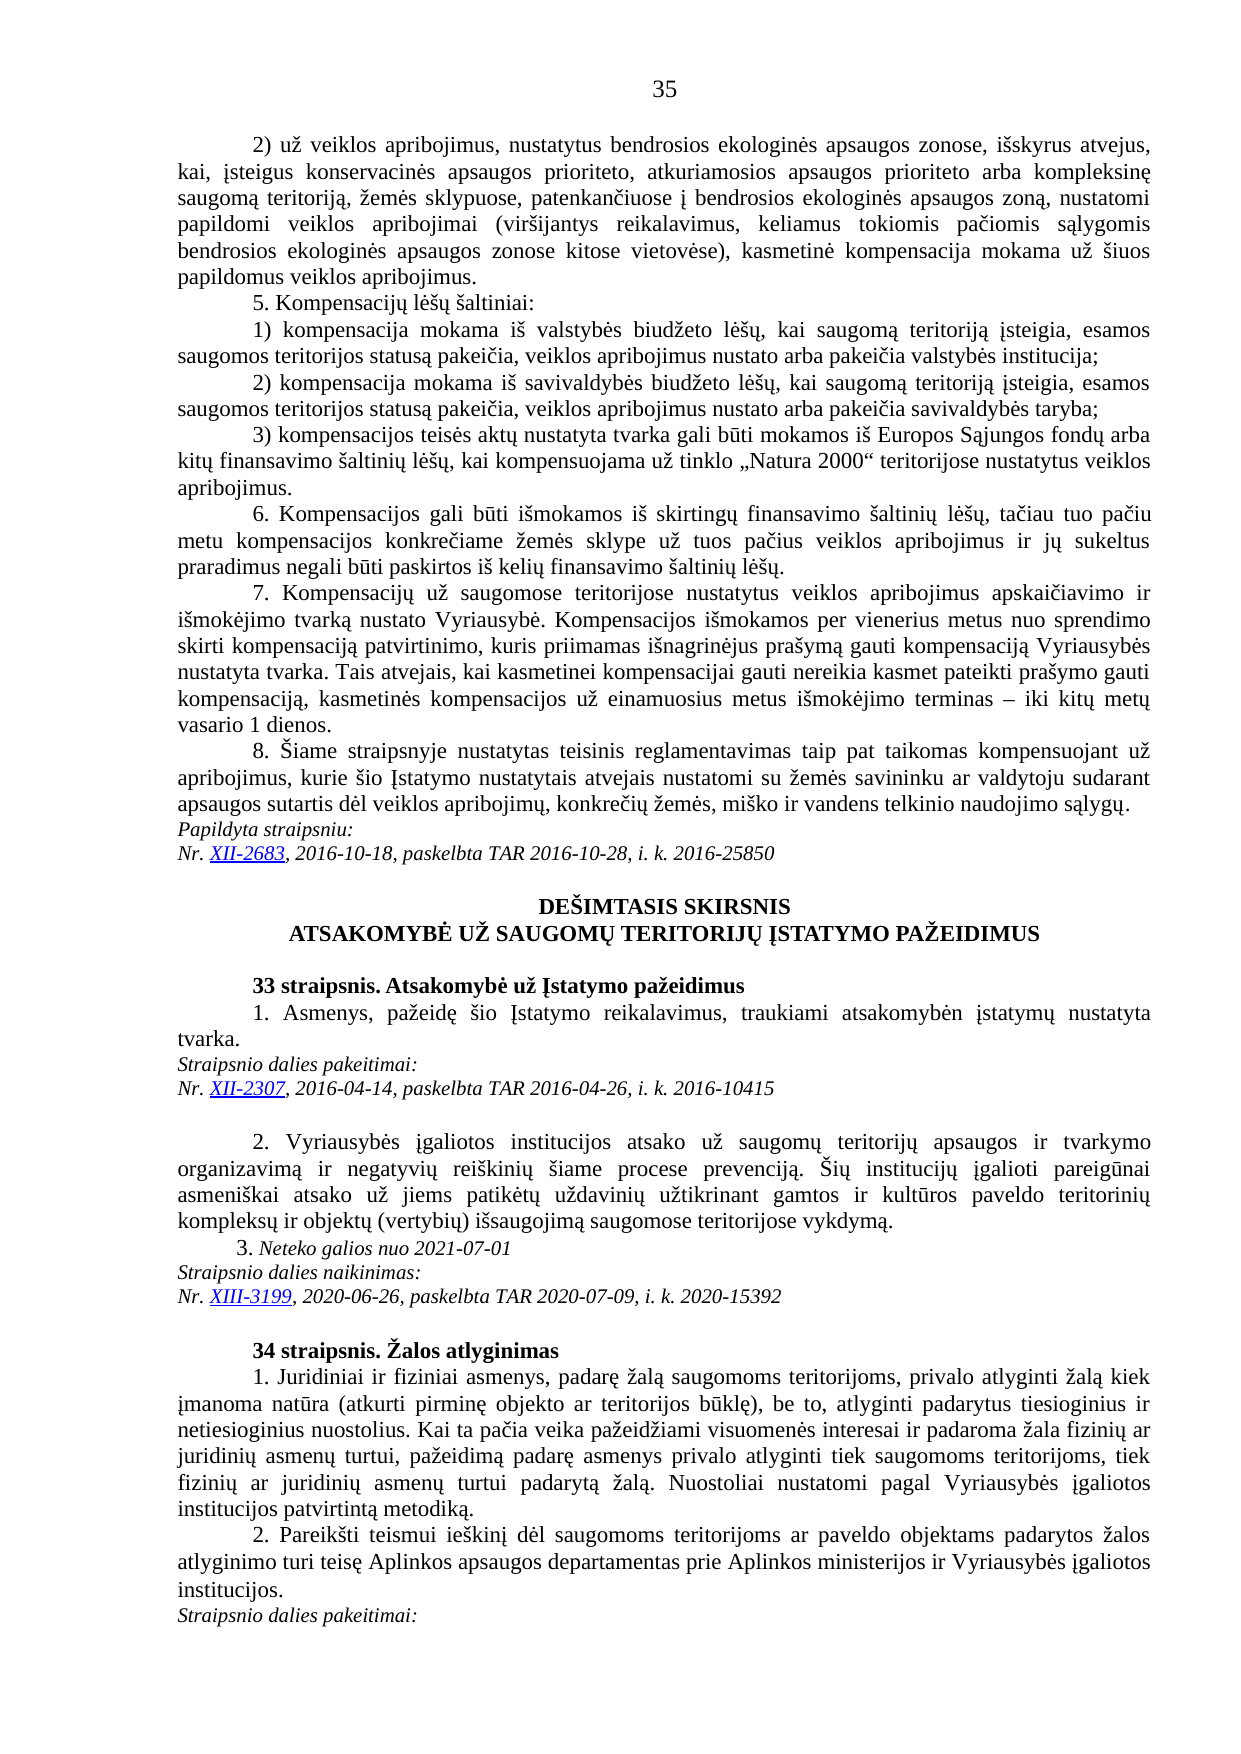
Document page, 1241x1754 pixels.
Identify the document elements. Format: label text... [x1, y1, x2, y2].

text Papildyta straipsniu: [177, 817, 1152, 841]
text Straipsnio dalies pakeitimai: [177, 1603, 1152, 1627]
text Straipsnio dalies naikinimas: [177, 1260, 1152, 1284]
text ATSAKOMYBĖ UŽ SAUGOMŲ TERITORIJŲ ĮSTATYMO PAŽEIDIMUS [177, 920, 1152, 946]
text 8. Šiame straipsnyje nustatytas teisinis reglamentavimas taip pat taikomas kompensuojant už apribojimus, kurie šio Įstatymo nustatytais atvejais nustatomi su žemės savininku ar valdytoju sudarant apsaugos sutartis dėl veiklos apribojimų, konkrečių žemės, miško ir vandens telkinio naudojimo sąlygų. [177, 737, 1152, 817]
text 2) už veiklos apribojimus, nustatytus bendrosios ekologinės apsaugos zonose, išskyrus atvejus, kai, įsteigus konservacinės apsaugos prioriteto, atkuriamosios apsaugos prioriteto arba kompleksinę saugomą teritoriją, žemės sklypuose, patenkančiuose į bendrosios ekologinės apsaugos zoną, nustatomi papildomi veiklos apribojimai (viršijantys reikalavimus, keliamus tokiomis pačiomis sąlygomis bendrosios ekologinės apsaugos zonose kitose vietovėse), kasmetinė kompensacija mokama už šiuos papildomus veiklos apribojimus. [177, 131, 1152, 289]
text 2. Vyriausybės įgaliotos institucijos atsako už saugomų teritorijų apsaugos ir tvarkymo organizavimą ir negatyvių reiškinių šiame procese prevenciją. Šių institucijų įgalioti pareigūnai asmeniškai atsako už jiems patikėtų uždavinių užtikrinant gamtos ir kultūros paveldo teritorinių kompleksų ir objektų (vertybių) išsaugojimą saugomose teritorijose vykdymą. [177, 1128, 1152, 1234]
text 1. Juridiniai ir fiziniai asmenys, padarę žalą saugomoms teritorijoms, privalo atlyginti žalą kiek įmanoma natūra (atkurti pirminę objekto ar teritorijos būklę), be to, atlyginti padarytus tiesioginius ir netiesioginius nuostolius. Kai ta pačia veika pažeidžiami visuomenės interesai ir padaroma žala fizinių ar juridinių asmenų turtui, pažeidimą padarę asmenys privalo atlyginti tiek saugomoms teritorijoms, tiek fizinių ar juridinių asmenų turtui padarytą žalą. Nuostoliai nustatomi pagal Vyriausybės įgaliotos institucijos patvirtintą metodiką. [177, 1363, 1152, 1522]
text 3) kompensacijos teisės aktų nustatyta tvarka gali būti mokamos iš Europos Sąjungos fondų arba kitų finansavimo šaltinių lėšų, kai kompensuojama už tinklo „Natura 2000“ teritorijose nustatytus veiklos apribojimus. [177, 421, 1152, 500]
text 1) kompensacija mokama iš valstybės biudžeto lėšų, kai saugomą teritoriją įsteigia, esamos saugomos teritorijos statusą pakeičia, veiklos apribojimus nustato arba pakeičia valstybės institucija; [177, 316, 1152, 368]
text Nr. XII-2683, 2016-10-18, paskelbta TAR 2016-10-28, i. k. 2016-25850 [177, 841, 1152, 865]
text Nr. XIII-3199, 2020-06-26, paskelbta TAR 2020-07-09, i. k. 2020-15392 [177, 1284, 1152, 1308]
text 2. Pareikšti teismui ieškinį dėl saugomoms teritorijoms ar paveldo objektams padarytos žalos atlyginimo turi teisę Aplinkos apsaugos departamentas prie Aplinkos ministerijos ir Vyriausybės įgaliotos institucijos. [177, 1522, 1152, 1603]
text Nr. XII-2307, 2016-04-14, paskelbta TAR 2016-04-26, i. k. 2016-10415 [177, 1076, 1152, 1100]
text 5. Kompensacijų lėšų šaltiniai: [177, 289, 1152, 316]
text dešimtasis SKIRSNIS [177, 893, 1152, 920]
text 33 straipsnis. Atsakomybė už Įstatymo pažeidimus [177, 972, 1152, 999]
text 1. Asmenys, pažeidę šio Įstatymo reikalavimus, traukiami atsakomybėn įstatymų nustatyta tvarka. [177, 999, 1152, 1052]
text 7. Kompensacijų už saugomose teritorijose nustatytus veiklos apribojimus apskaičiavimo ir išmokėjimo tvarką nustato Vyriausybė. Kompensacijos išmokamos per vienerius metus nuo sprendimo skirti kompensaciją patvirtinimo, kuris priimamas išnagrinėjus prašymą gauti kompensaciją Vyriausybės nustatyta tvarka. Tais atvejais, kai kasmetinei kompensacijai gauti nereikia kasmet pateikti prašymo gauti kompensaciją, kasmetinės kompensacijos už einamuosius metus išmokėjimo terminas – iki kitų metų vasario 1 dienos. [177, 579, 1152, 737]
text Straipsnio dalies pakeitimai: [177, 1052, 1152, 1076]
text 6. Kompensacijos gali būti išmokamos iš skirtingų finansavimo šaltinių lėšų, tačiau tuo pačiu metu kompensacijos konkrečiame žemės sklype už tuos pačius veiklos apribojimus ir jų sukeltus praradimus negali būti paskirtos iš kelių finansavimo šaltinių lėšų. [177, 500, 1152, 579]
text 3. Neteko galios nuo 2021-07-01 [177, 1234, 1152, 1260]
text 34 straipsnis. Žalos atlyginimas [177, 1337, 1152, 1363]
text 2) kompensacija mokama iš savivaldybės biudžeto lėšų, kai saugomą teritoriją įsteigia, esamos saugomos teritorijos statusą pakeičia, veiklos apribojimus nustato arba pakeičia savivaldybės taryba; [177, 368, 1152, 421]
